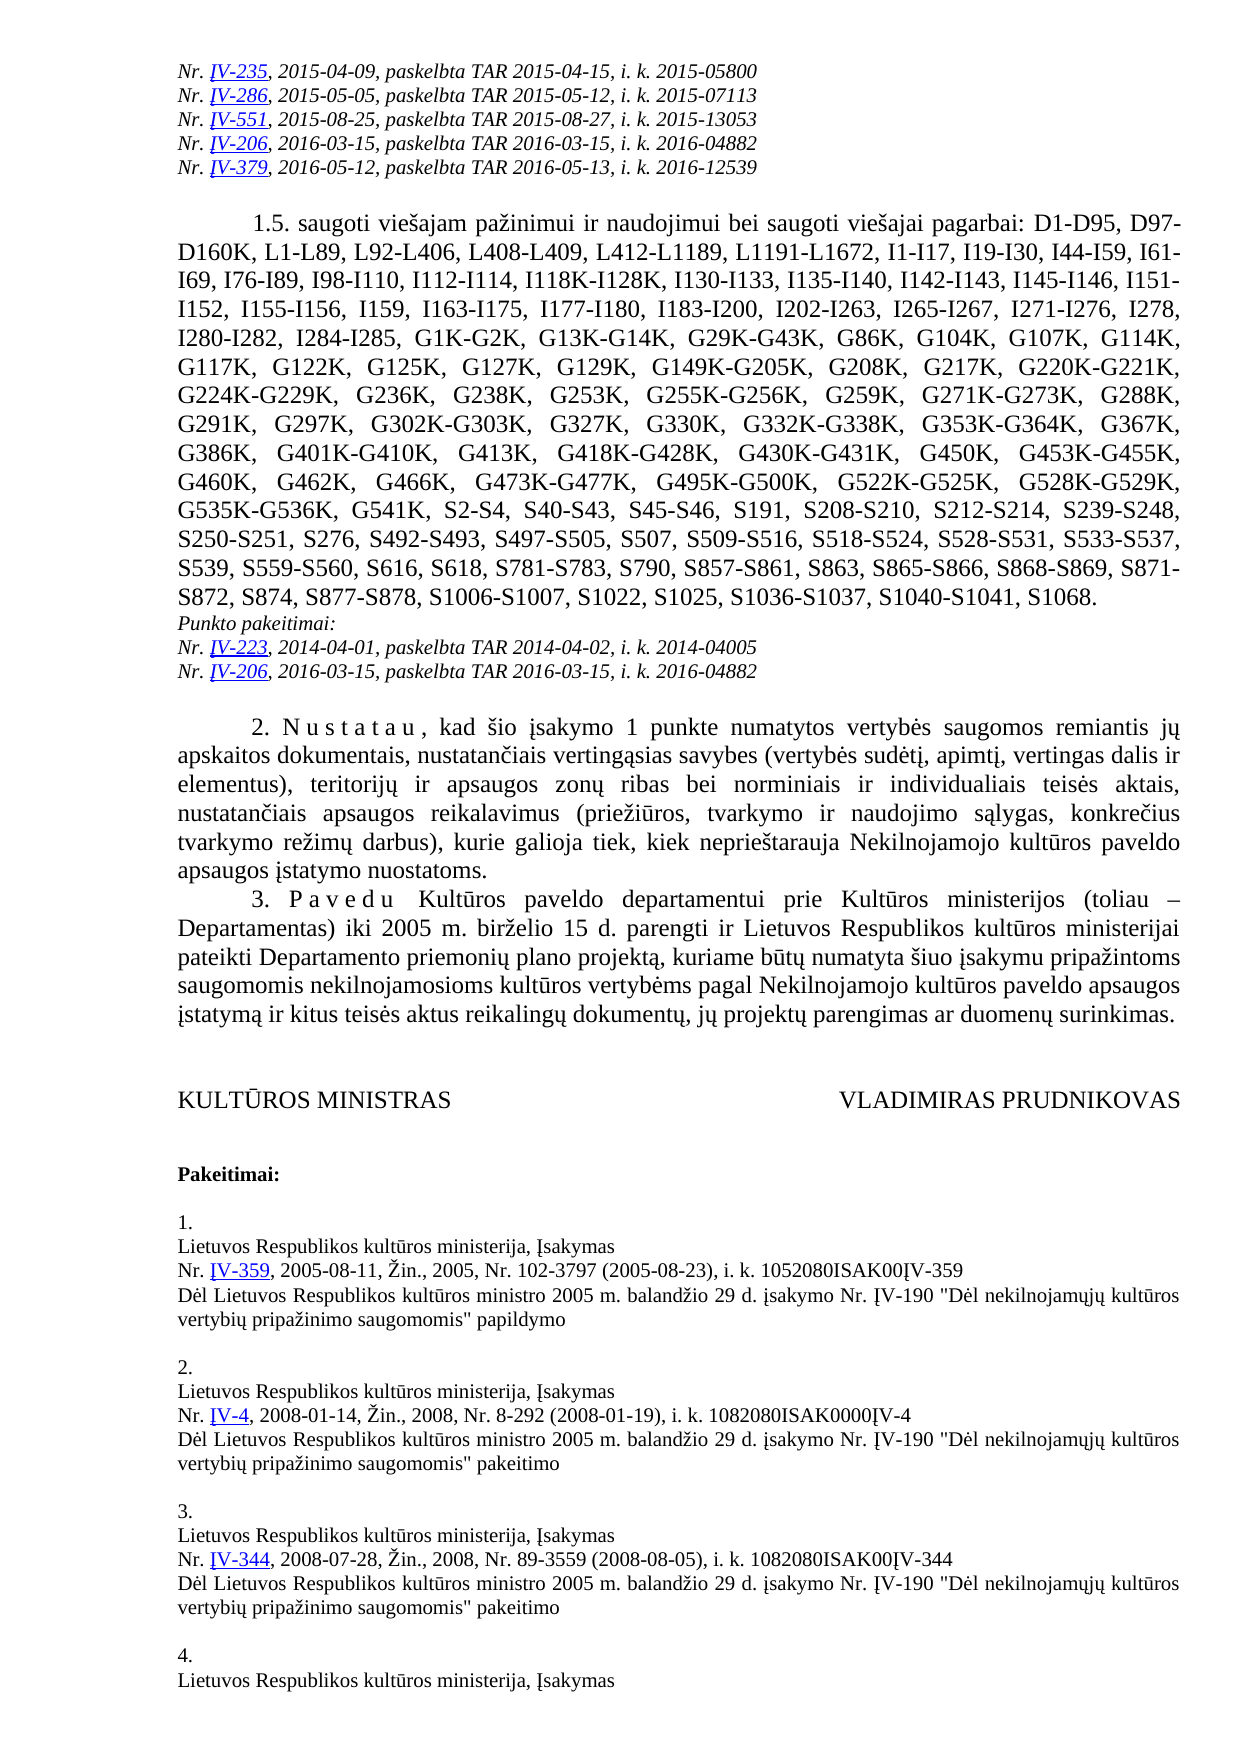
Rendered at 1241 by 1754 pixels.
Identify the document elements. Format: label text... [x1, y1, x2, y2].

text Lietuvos Respublikos kultūros ministerija, Įsakymas [177, 1667, 1181, 1692]
text Lietuvos Respublikos kultūros ministerija, Įsakymas [177, 1379, 1181, 1403]
text Nr. ĮV-359, 2005-08-11, Žin., 2005, Nr. 102-3797 (2005-08-23), i. k. 1052080ISAK00ĮV-359 [177, 1258, 1181, 1282]
text 1.5. saugoti viešajam pažinimui ir naudojimui bei saugoti viešajai pagarbai: D1-D95, D97-D160K, L1-L89, L92-L406, L408-L409, L412-L1189, L1191-L1672, I1-I17, I19-I30, I44-I59, I61-I69, I76-I89, I98-I110, I112-I114, I118K-I128K, I130-I133, I135-I140, I142-I143, I145-I146, I151-I152, I155-I156, I159, I163-I175, I177-I180, I183-I200, I202-I263, I265-I267, I271-I276, I278, I280-I282, I284-I285, G1K-G2K, G13K-G14K, G29K-G43K, G86K, G104K, G107K, G114K, G117K, G122K, G125K, G127K, G129K, G149K-G205K, G208K, G217K, G220K-G221K, G224K-G229K, G236K, G238K, G253K, G255K-G256K, G259K, G271K-G273K, G288K, G291K, G297K, G302K-G303K, G327K, G330K, G332K-G338K, G353K-G364K, G367K, G386K, G401K-G410K, G413K, G418K-G428K, G430K-G431K, G450K, G453K-G455K, G460K, G462K, G466K, G473K-G477K, G495K-G500K, G522K-G525K, G528K-G529K, G535K-G536K, G541K, S2-S4, S40-S43, S45-S46, S191, S208-S210, S212-S214, S239-S248, S250-S251, S276, S492-S493, S497-S505, S507, S509-S516, S518-S524, S528-S531, S533-S537, S539, S559-S560, S616, S618, S781-S783, S790, S857-S861, S863, S865-S866, S868-S869, S871-S872, S874, S877-S878, S1006-S1007, S1022, S1025, S1036-S1037, S1040-S1041, S1068. [177, 208, 1181, 611]
text Pakeitimai: [177, 1162, 1181, 1186]
text Dėl Lietuvos Respublikos kultūros ministro 2005 m. balandžio 29 d. įsakymo Nr. ĮV-190 "Dėl nekilnojamųjų kultūros vertybių pripažinimo saugomomis" pakeitimo [177, 1571, 1181, 1619]
text KULTŪROS MINISTRAS VLADIMIRAS PRUDNIKOVAS [177, 1085, 1181, 1114]
text 2. Nustatau, kad šio įsakymo 1 punkte numatytos vertybės saugomos remiantis jų apskaitos dokumentais, nustatančiais vertingąsias savybes (vertybės sudėtį, apimtį, vertingas dalis ir elementus), teritorijų ir apsaugos zonų ribas bei norminiais ir individualiais teisės aktais, nustatančiais apsaugos reikalavimus (priežiūros, tvarkymo ir naudojimo sąlygas, konkrečius tvarkymo režimų darbus), kurie galioja tiek, kiek neprieštarauja Nekilnojamojo kultūros paveldo apsaugos įstatymo nuostatoms. [177, 712, 1181, 884]
text Dėl Lietuvos Respublikos kultūros ministro 2005 m. balandžio 29 d. įsakymo Nr. ĮV-190 "Dėl nekilnojamųjų kultūros vertybių pripažinimo saugomomis" pakeitimo [177, 1427, 1181, 1475]
text Nr. ĮV-223, 2014-04-01, paskelbta TAR 2014-04-02, i. k. 2014-04005 [177, 635, 1181, 659]
text Nr. ĮV-344, 2008-07-28, Žin., 2008, Nr. 89-3559 (2008-08-05), i. k. 1082080ISAK00ĮV-344 [177, 1547, 1181, 1571]
text Dėl Lietuvos Respublikos kultūros ministro 2005 m. balandžio 29 d. įsakymo Nr. ĮV-190 "Dėl nekilnojamųjų kultūros vertybių pripažinimo saugomomis" papildymo [177, 1282, 1181, 1331]
text Nr. ĮV-235, 2015-04-09, paskelbta TAR 2015-04-15, i. k. 2015-05800 [177, 59, 1181, 83]
text Nr. ĮV-551, 2015-08-25, paskelbta TAR 2015-08-27, i. k. 2015-13053 [177, 107, 1181, 131]
text 4. [177, 1643, 1181, 1667]
text Punkto pakeitimai: [177, 611, 1181, 635]
text 3. [177, 1499, 1181, 1523]
text Nr. ĮV-206, 2016-03-15, paskelbta TAR 2016-03-15, i. k. 2016-04882 [177, 131, 1181, 155]
text Nr. ĮV-4, 2008-01-14, Žin., 2008, Nr. 8-292 (2008-01-19), i. k. 1082080ISAK0000ĮV-4 [177, 1403, 1181, 1427]
text Lietuvos Respublikos kultūros ministerija, Įsakymas [177, 1523, 1181, 1547]
text 1. [177, 1210, 1181, 1234]
text Lietuvos Respublikos kultūros ministerija, Įsakymas [177, 1234, 1181, 1258]
text 3. Pavedu Kultūros paveldo departamentui prie Kultūros ministerijos (toliau – Departamentas) iki 2005 m. birželio 15 d. parengti ir Lietuvos Respublikos kultūros ministerijai pateikti Departamento priemonių plano projektą, kuriame būtų numatyta šiuo įsakymu pripažintoms saugomomis nekilnojamosioms kultūros vertybėms pagal Nekilnojamojo kultūros paveldo apsaugos įstatymą ir kitus teisės aktus reikalingų dokumentų, jų projektų parengimas ar duomenų surinkimas. [177, 884, 1181, 1028]
text 2. [177, 1355, 1181, 1379]
text Nr. ĮV-286, 2015-05-05, paskelbta TAR 2015-05-12, i. k. 2015-07113 [177, 83, 1181, 107]
text Nr. ĮV-379, 2016-05-12, paskelbta TAR 2016-05-13, i. k. 2016-12539 [177, 155, 1181, 179]
text Nr. ĮV-206, 2016-03-15, paskelbta TAR 2016-03-15, i. k. 2016-04882 [177, 659, 1181, 683]
